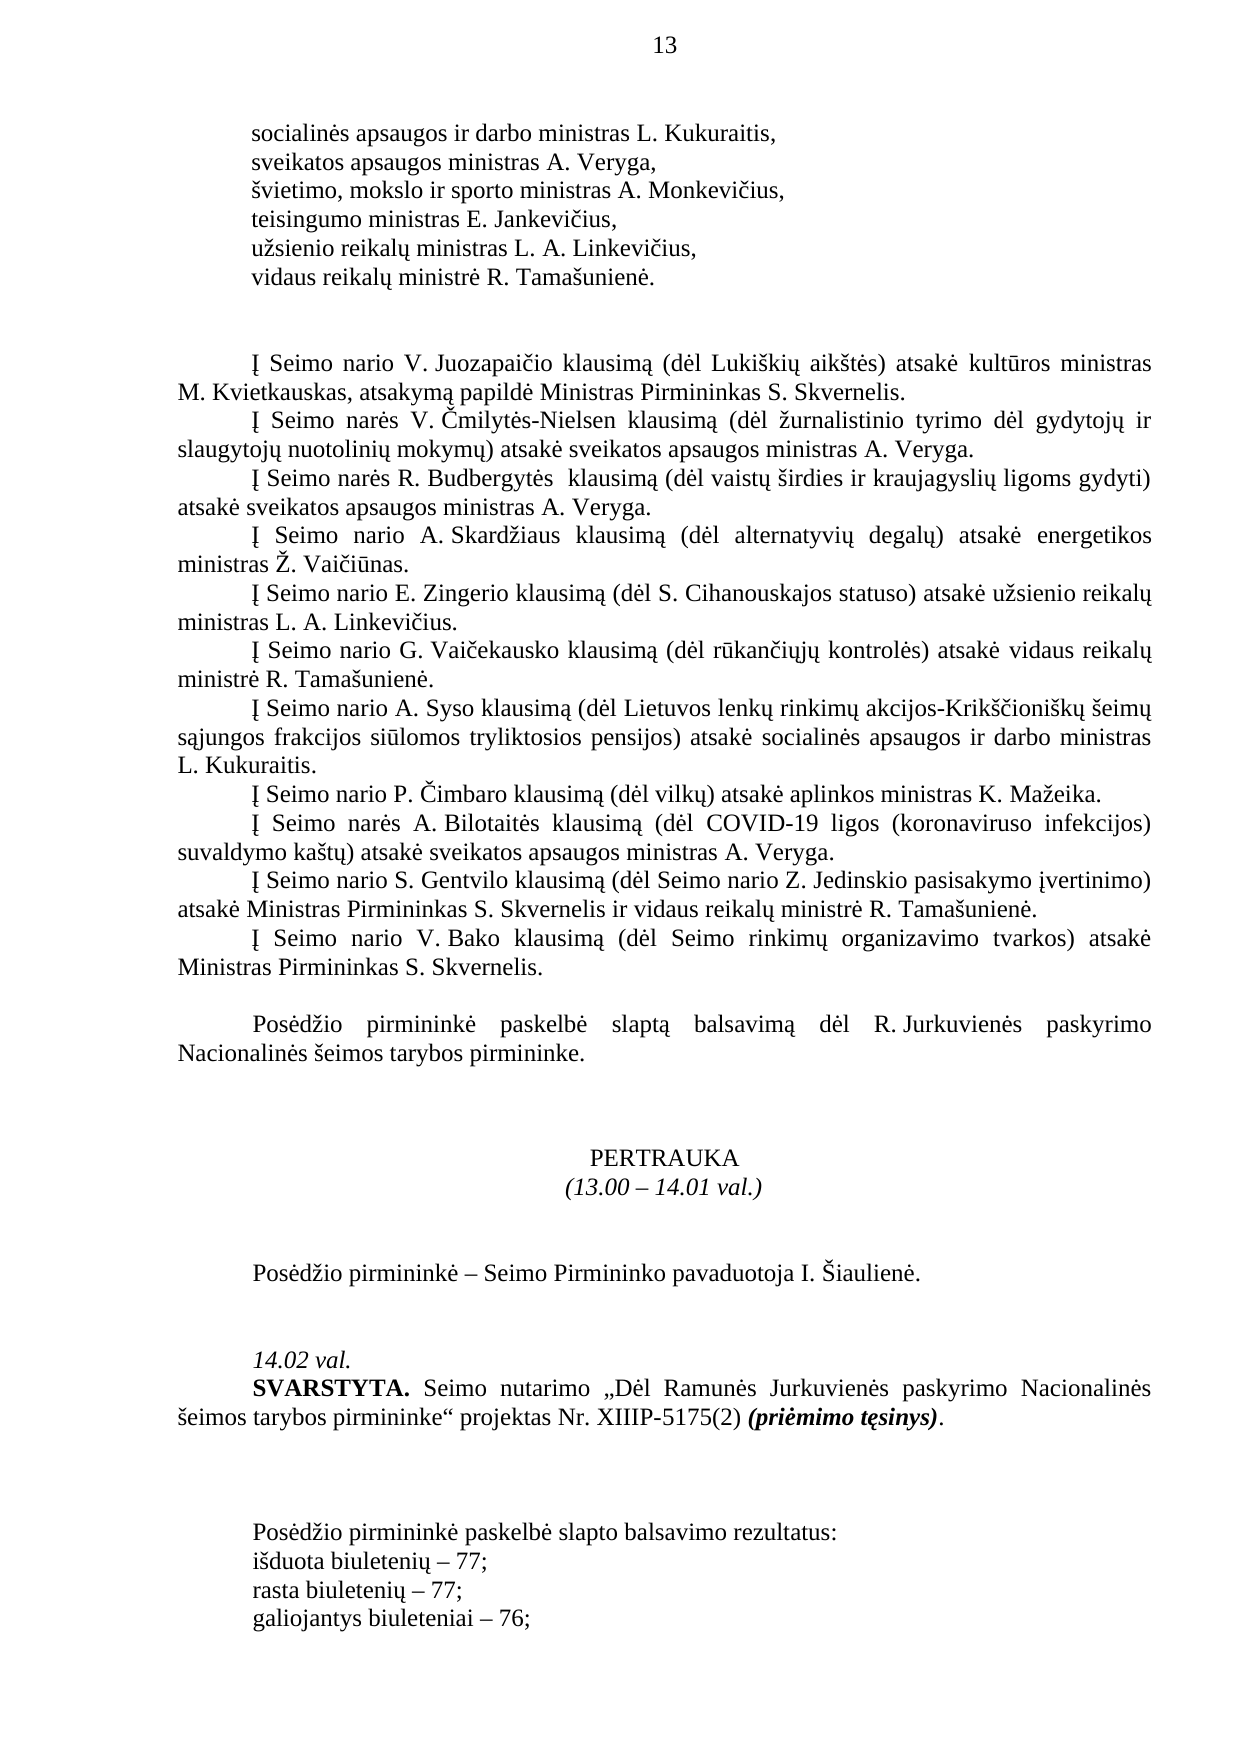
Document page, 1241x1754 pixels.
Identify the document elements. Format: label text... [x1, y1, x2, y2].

text 14.02 val. [177, 1345, 1152, 1373]
text Į Seimo narės A. Bilotaitės klausimą (dėl COVID-19 ligos (koronaviruso infekcijos) suvaldymo kaštų) atsakė sveikatos apsaugos ministras A. Veryga. [177, 808, 1152, 866]
text Į Seimo nario P. Čimbaro klausimą (dėl vilkų) atsakė aplinkos ministras K. Mažeika. [177, 779, 1152, 808]
text vidaus reikalų ministrė R. Tamašunienė. [177, 262, 1152, 291]
text Į Seimo narės V. Čmilytės-Nielsen klausimą (dėl žurnalistinio tyrimo dėl gydytojų ir slaugytojų nuotolinių mokymų) atsakė sveikatos apsaugos ministras A. Veryga. [177, 406, 1152, 463]
text Į Seimo nario V. Bako klausimą (dėl Seimo rinkimų organizavimo tvarkos) atsakė Ministras Pirmininkas S. Skvernelis. [177, 923, 1152, 981]
text Į Seimo narės R. Budbergytės klausimą (dėl vaistų širdies ir kraujagyslių ligoms gydyti) atsakė sveikatos apsaugos ministras A. Veryga. [177, 463, 1152, 521]
text (13.00 – 14.01 val.) [177, 1172, 1152, 1201]
text SVARSTYTA. Seimo nutarimo „Dėl Ramunės Jurkuvienės paskyrimo Nacionalinės šeimos tarybos pirmininke“ projektas Nr. XIIIP-5175(2) (priėmimo tęsinys). [177, 1373, 1152, 1431]
text Į Seimo nario S. Gentvilo klausimą (dėl Seimo nario Z. Jedinskio pasisakymo įvertinimo) atsakė Ministras Pirmininkas S. Skvernelis ir vidaus reikalų ministrė R. Tamašunienė. [177, 866, 1152, 923]
text Į Seimo nario G. Vaičekausko klausimą (dėl rūkančiųjų kontrolės) atsakė vidaus reikalų ministrė R. Tamašunienė. [177, 636, 1152, 693]
text Posėdžio pirmininkė paskelbė slapto balsavimo rezultatus: [177, 1517, 1152, 1546]
text galiojantys biuleteniai – 76; [177, 1603, 1152, 1632]
text Posėdžio pirmininkė paskelbė slaptą balsavimą dėl R. Jurkuvienės paskyrimo Nacionalinės šeimos tarybos pirmininke. [177, 1009, 1152, 1067]
text teisingumo ministras E. Jankevičius, [177, 204, 1152, 233]
text išduota biuletenių – 77; [177, 1546, 1152, 1575]
text sveikatos apsaugos ministras A. Veryga, [177, 147, 1152, 176]
text socialinės apsaugos ir darbo ministras L. Kukuraitis, [177, 118, 1152, 147]
text Posėdžio pirmininkė – Seimo Pirmininko pavaduotoja I. Šiaulienė. [177, 1258, 1152, 1287]
text užsienio reikalų ministras L. A. Linkevičius, [177, 233, 1152, 262]
subtitle rasta biuletenių – 77; [177, 1575, 1152, 1603]
text PERTRAUKA [177, 1143, 1152, 1172]
text Į Seimo nario E. Zingerio klausimą (dėl S. Cihanouskajos statuso) atsakė užsienio reikalų ministras L. A. Linkevičius. [177, 578, 1152, 636]
text Į Seimo nario A. Skardžiaus klausimą (dėl alternatyvių degalų) atsakė energetikos ministras Ž. Vaičiūnas. [177, 521, 1152, 578]
text švietimo, mokslo ir sporto ministras A. Monkevičius, [177, 176, 1152, 204]
text Į Seimo nario V. Juozapaičio klausimą (dėl Lukiškių aikštės) atsakė kultūros ministras M. Kvietkauskas, atsakymą papildė Ministras Pirmininkas S. Skvernelis. [177, 348, 1152, 406]
text Į Seimo nario A. Syso klausimą (dėl Lietuvos lenkų rinkimų akcijos-Krikščioniškų šeimų sąjungos frakcijos siūlomos tryliktosios pensijos) atsakė socialinės apsaugos ir darbo ministras L. Kukuraitis. [177, 693, 1152, 779]
